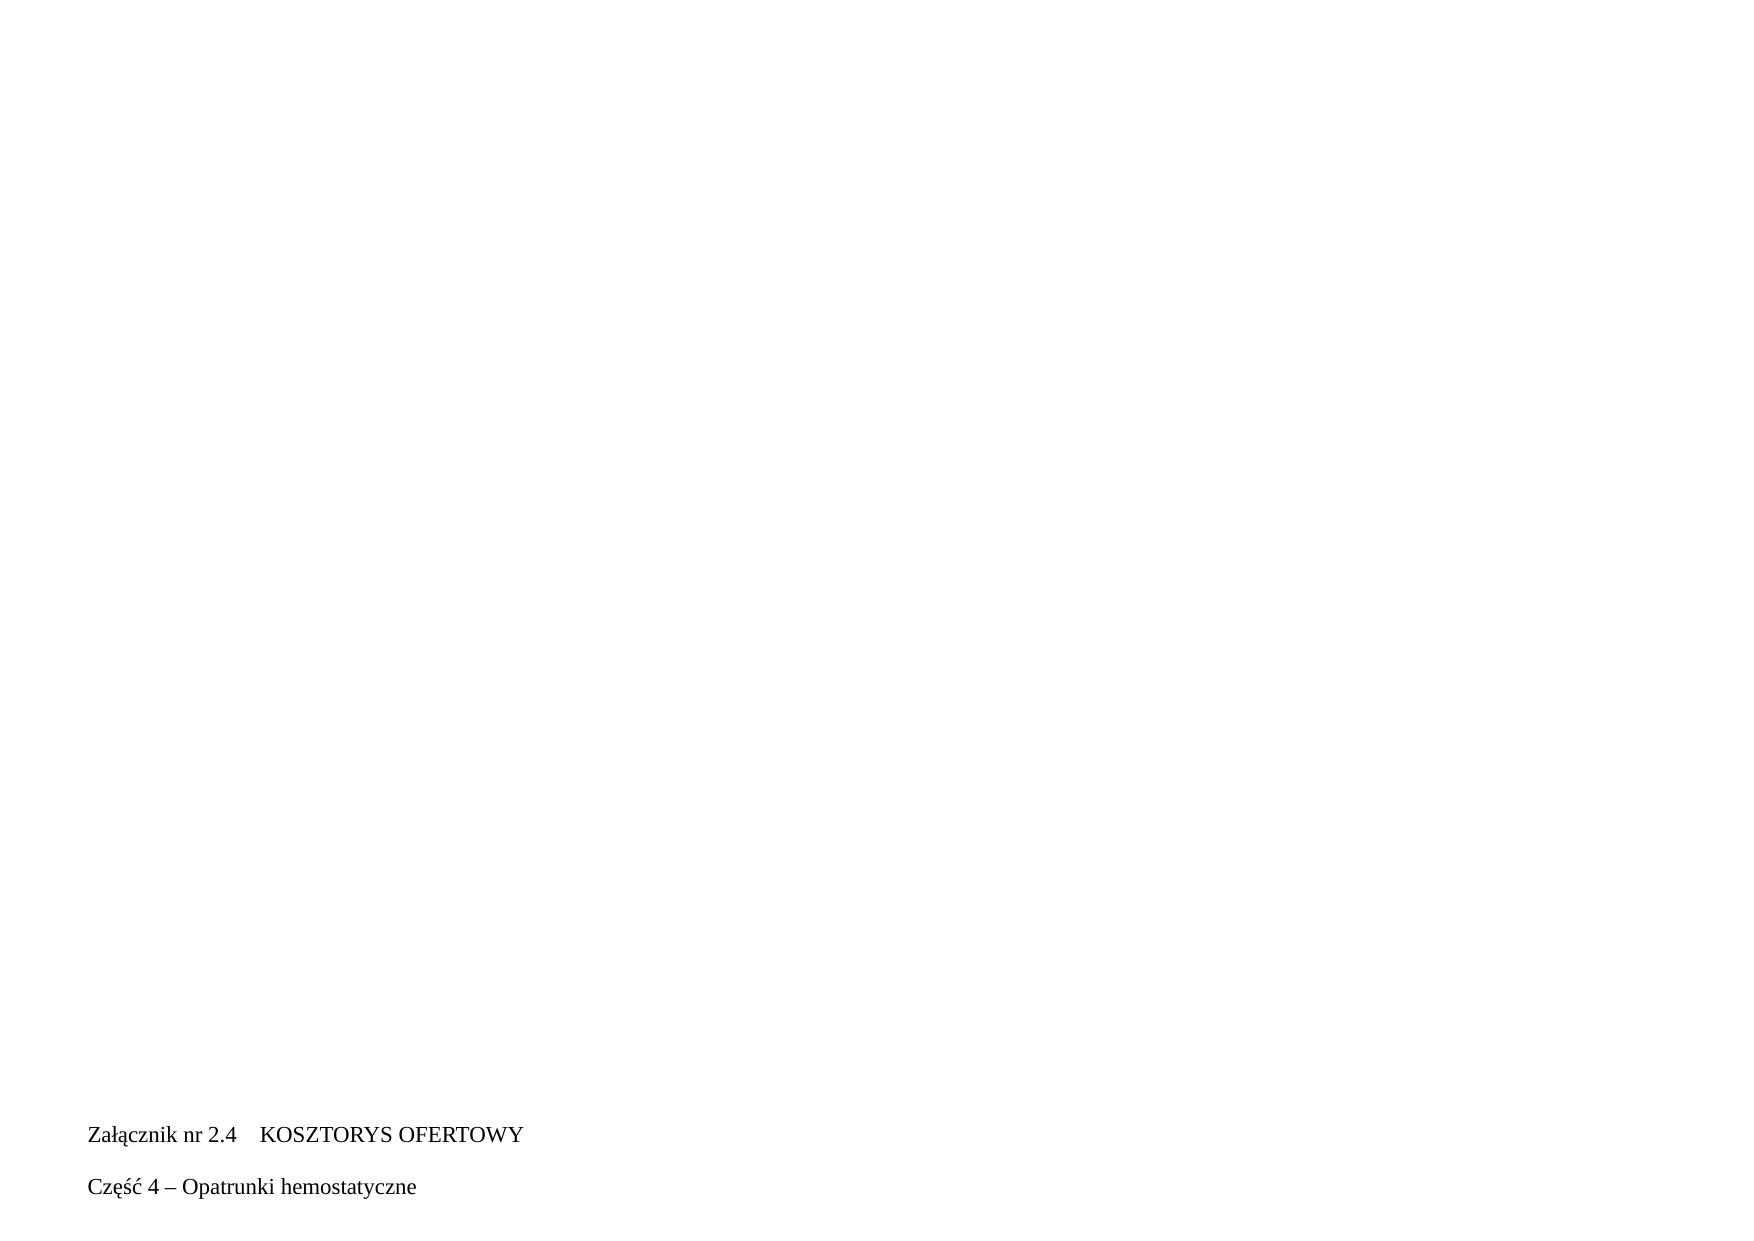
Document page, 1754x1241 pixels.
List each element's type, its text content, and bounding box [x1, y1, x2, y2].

text Załącznik nr 2.4 KOSZTORYS OFERTOWY [87, 1121, 1652, 1147]
text Część 4 – Opatrunki hemostatyczne [87, 1173, 1652, 1200]
